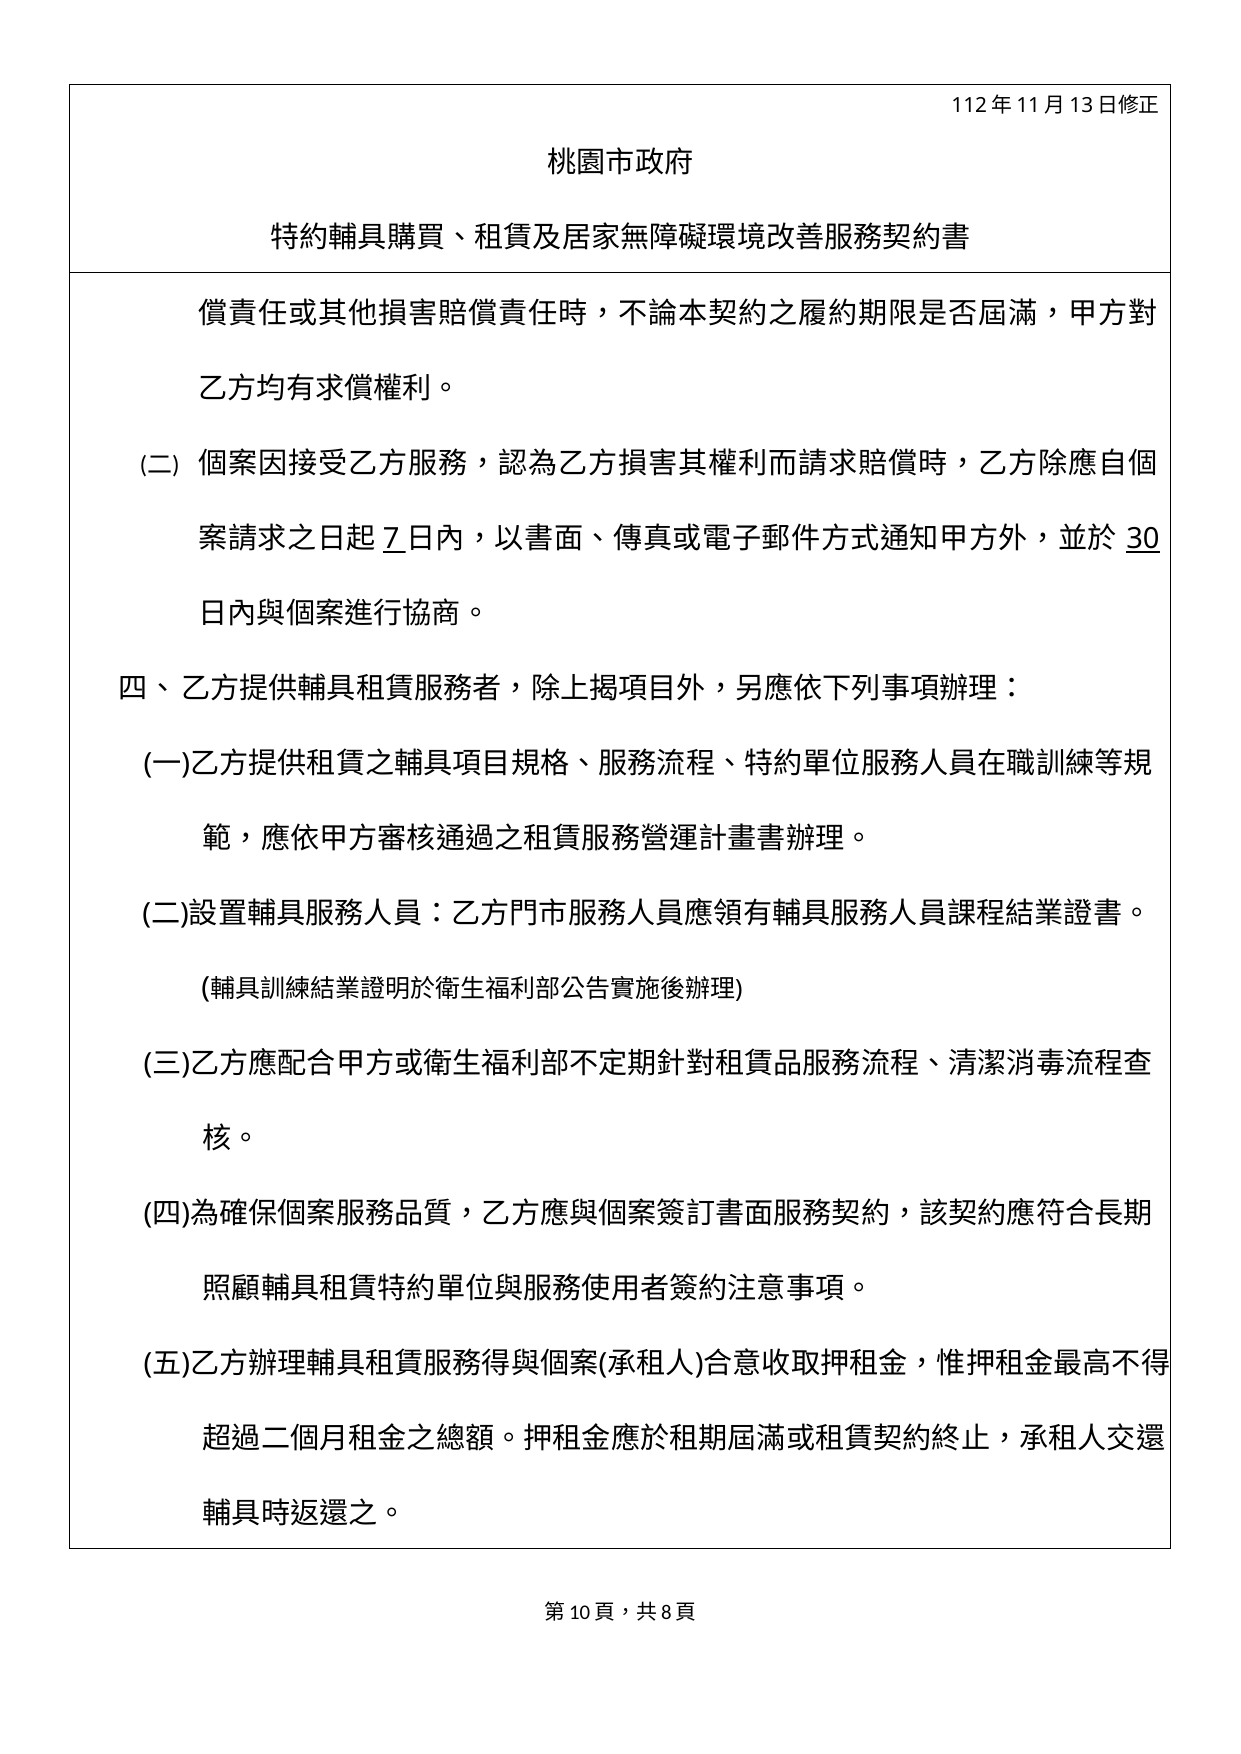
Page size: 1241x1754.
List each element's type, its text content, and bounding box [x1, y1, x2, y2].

table_header 112年11月13日修正 桃園市政府 特約輔具購買、租賃及居家無障礙環境改善服務契約書 [70, 85, 1170, 272]
table_cell 第十三條 權利及責任 甲方應辦理下列事項： 對於乙方服務辦理情形得隨時進行瞭解及督導(輔導)或辦理檢核、抽查機制。 甲方為瞭解乙方提供服務之情形，得通知其提供相關服務資料，並得派員訪查之。訪查時，甲方應出示有關執行職務之證明文件或顯示足資辨別之標誌；乙方應提供必要之協助，不得規避、妨礙或拒絕。 甲方進行核銷表件審查，如有缺漏文件或有錯誤等，應以公文退件，限期補正。 依執行情形將補助費用核付乙方；若發現乙方有短報或漏報者，應通知乙方。 不定期辦理個案服務滿意度調查。 乙方應辦理下列事項： 接受甲方之輔導、監督、檢核或抽查。 提供服務： 乙方須依甲方審查核定之輔具評估報告書提供輔具或居家無障礙環境改善服務。 乙方提供服務，應配合甲方收集資料。 針對個案部分負擔所繳付之補助費用，應事先取得個案或家屬同意，並與個案簽訂輔具補助證明。 乙方對個案提供服務時，不得有下列行為： 侵害個案及其家屬隱私權。 因個案之性別、出生地、種族、宗教、教育、職業、婚姻狀況、生理狀況而為歧視或不公平待遇。 遺棄、身心虐待、歧視、傷害、違法限制個案人身自由或其他侵害其權益之行為。 向個案借貸及不當金錢往來之行為。 巧立名目向民眾收取費用。 提供非屬核定內容之產品。 假借廣告名義，行招攬服務。 自行回收民眾舊有輔具，應協助民眾與本市輔具資源中心聯繫，進行回收再利用。 乙方已向甲方申請核撥支付補助費用，惟個案因故退貨，乙方應主動告知甲方，並辦理返還甲方支付補助費用。 其他： 乙方代理人、使用人、受僱人之故意或過失，視為乙方之故意或過失。乙方如未依契約文件之約定或其他可歸責於乙方之事由，致使甲方負國家賠償責任或其他損害賠償責任時，不論本契約之履約期限是否屆滿，甲方對乙方均有求償權利。 個案因接受乙方服務，認為乙方損害其權利而請求賠償時，乙方除應自個案請求之日起7日內，以書面、傳真或電子郵件方式通知甲方外，並於30日內與個案進行協商。 乙方提供輔具租賃服務者，除上揭項目外，另應依下列事項辦理： (一)乙方提供租賃之輔具項目規格、服務流程、特約單位服務人員在職訓練等規 範，應依甲方審核通過之租賃服務營運計畫書辦理。 (二)設置輔具服務人員：乙方門市服務人員應領有輔具服務人員課程結業證書。 (輔具訓練結業證明於衛生福利部公告實施後辦理) (三)乙方應配合甲方或衛生福利部不定期針對租賃品服務流程、清潔消毒流程查核。 (四)為確保個案服務品質，乙方應與個案簽訂書面服務契約，該契約應符合長期照顧輔具租賃特約單位與服務使用者簽約注意事項。 (五)乙方辦理輔具租賃服務得與個案(承租人)合意收取押租金，惟押租金最高不得超過二個月租金之總額。押租金應於租期屆滿或租賃契約終止，承租人交還輔具時返還之。 (六)乙方於租賃期間除契約另訂定外，修繕義務由乙方負擔，乙方須於接獲個案租賃品修繕通知時，除雙方另有約定外，五日內至個案處所維修。 (七)個案接受乙方服務期間，如有服務異動或結案之需求，須確實告知甲方，以瞭解個案及乙方之服務狀況。 (八)乙方應配合甲方收集資料；事後應完成服務紀錄，並應依法保存七年。 (九)針對個案部分負擔所繳付之補助費用，應開立收據；其有自費負擔項目，應事先取得個案或家屬同意，並於服務契約載明。 [70, 273, 1170, 1548]
